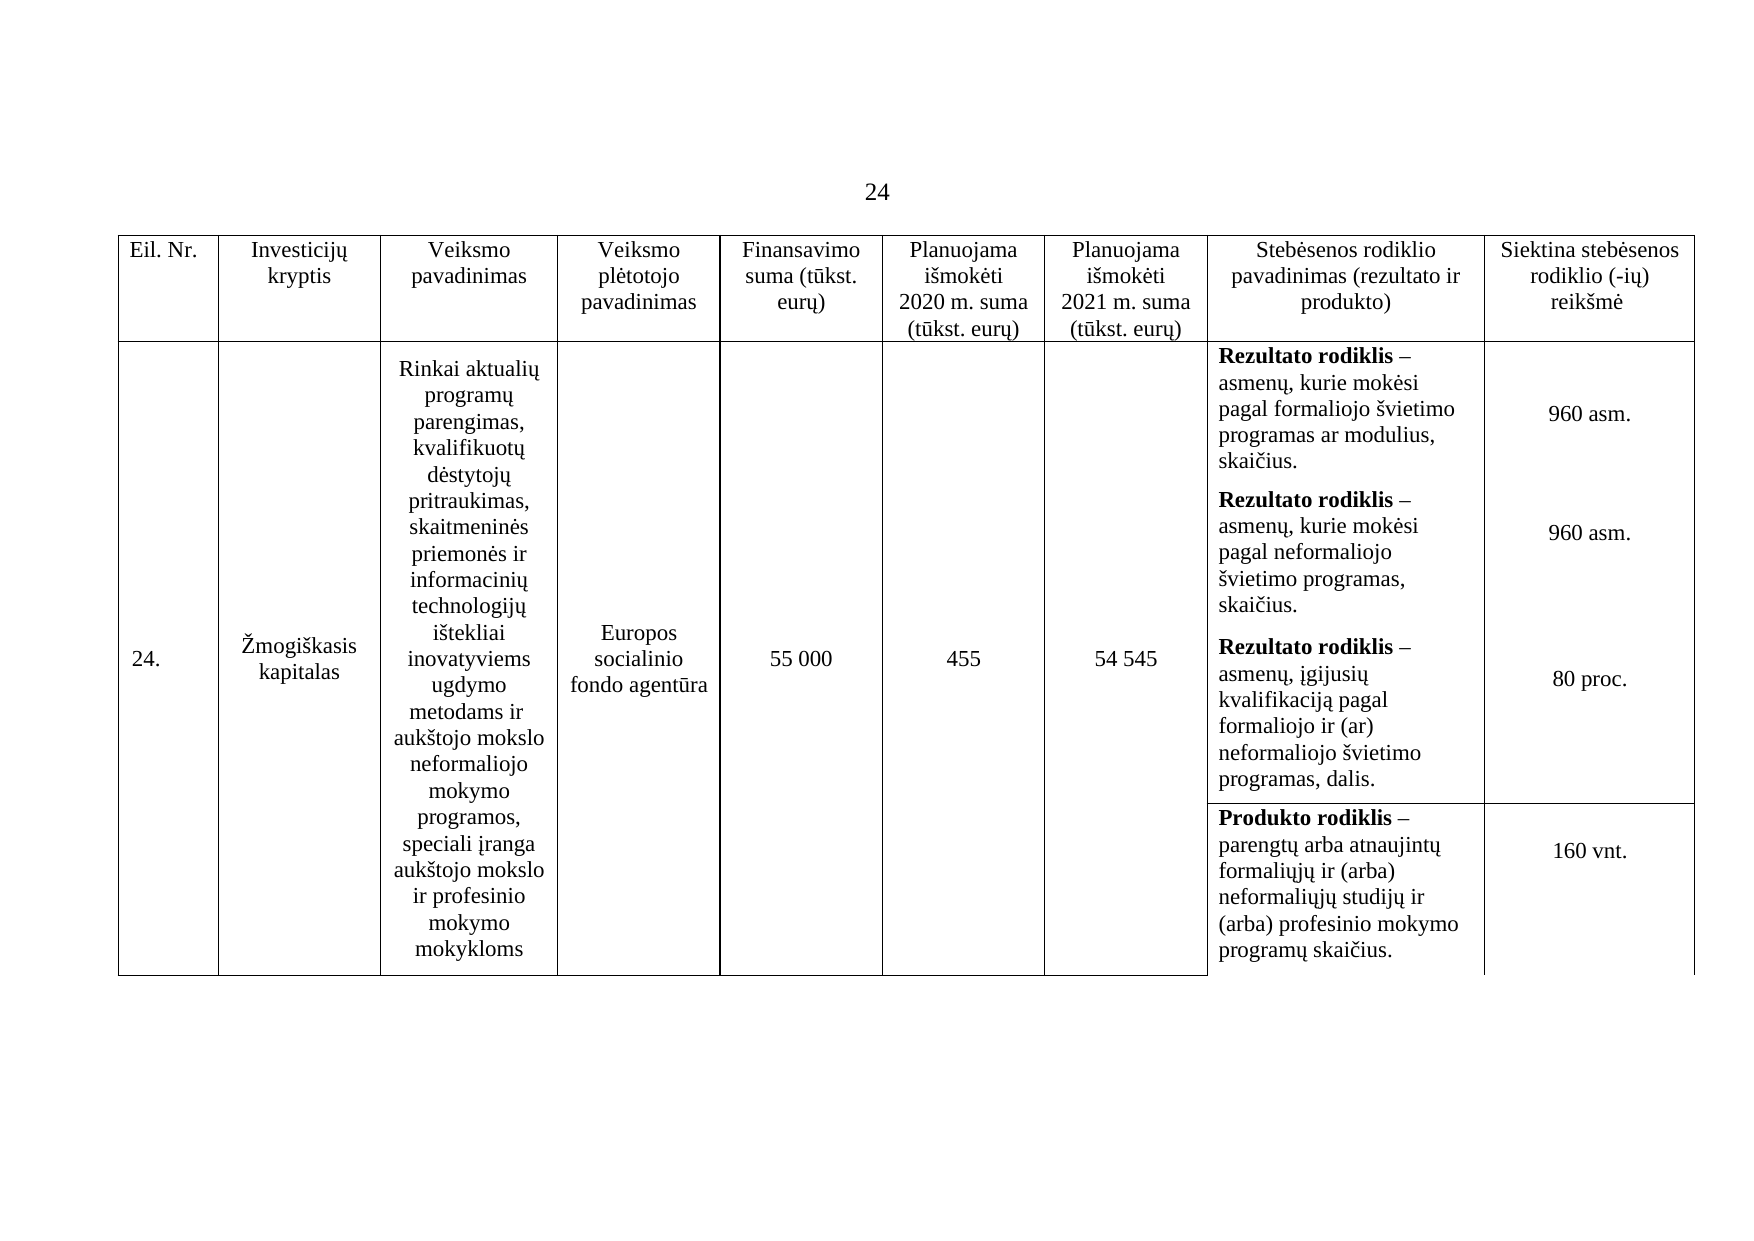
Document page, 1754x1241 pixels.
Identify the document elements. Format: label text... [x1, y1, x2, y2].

table_cell Europos socialinio fondo agentūra [558, 342, 719, 974]
table_cell 455 [883, 342, 1044, 974]
table_cell 55 000 [721, 342, 882, 974]
table_header Investicijų kryptis [219, 236, 380, 341]
table_cell 24. [119, 342, 218, 974]
table_header Planuojama išmokėti 2020 m. suma (tūkst. eurų) [883, 236, 1044, 341]
table_cell Rezultato rodiklis – asmenų, kurie mokėsi pagal neformaliojo švietimo programas, skaičius. [1208, 485, 1484, 632]
table_cell 160 vnt. [1485, 804, 1694, 974]
table_header Eil. Nr. [119, 236, 218, 341]
table_cell Rezultato rodiklis – asmenų, įgijusių kvalifikaciją pagal formaliojo ir (ar) neformaliojo švietimo programas, dalis. [1208, 632, 1484, 803]
table_cell 54 545 [1045, 342, 1207, 974]
table_header Stebėsenos rodiklio pavadinimas (rezultato ir produkto) [1208, 236, 1484, 341]
table_header Siektina stebėsenos rodiklio (-ių) reikšmė [1485, 236, 1694, 341]
table_cell Rezultato rodiklis – asmenų, kurie mokėsi pagal formaliojo švietimo programas ar modulius, skaičius. [1208, 342, 1484, 485]
table_cell 960 asm. [1485, 342, 1694, 485]
table_cell 80 proc. [1485, 632, 1694, 803]
table_header Veiksmo pavadinimas [381, 236, 557, 341]
table_header Planuojama išmokėti 2021 m. suma (tūkst. eurų) [1045, 236, 1207, 341]
table_cell 960 asm. [1485, 485, 1694, 632]
table_header Veiksmo plėtotojo pavadinimas [558, 236, 719, 341]
table_cell Rinkai aktualių programų parengimas, kvalifikuotų dėstytojų pritraukimas, skaitmeninės priemonės ir informacinių technologijų ištekliai inovatyviems ugdymo metodams ir aukštojo mokslo neformaliojo mokymo programos, speciali įranga aukštojo mokslo ir profesinio mokymo mokykloms [381, 342, 557, 974]
table_cell Žmogiškasis kapitalas [219, 342, 380, 974]
table_cell Produkto rodiklis – parengtų arba atnaujintų formaliųjų ir (arba) neformaliųjų studijų ir (arba) profesinio mokymo programų skaičius. [1208, 804, 1484, 974]
table_header Finansavimo suma (tūkst. eurų) [721, 236, 882, 341]
